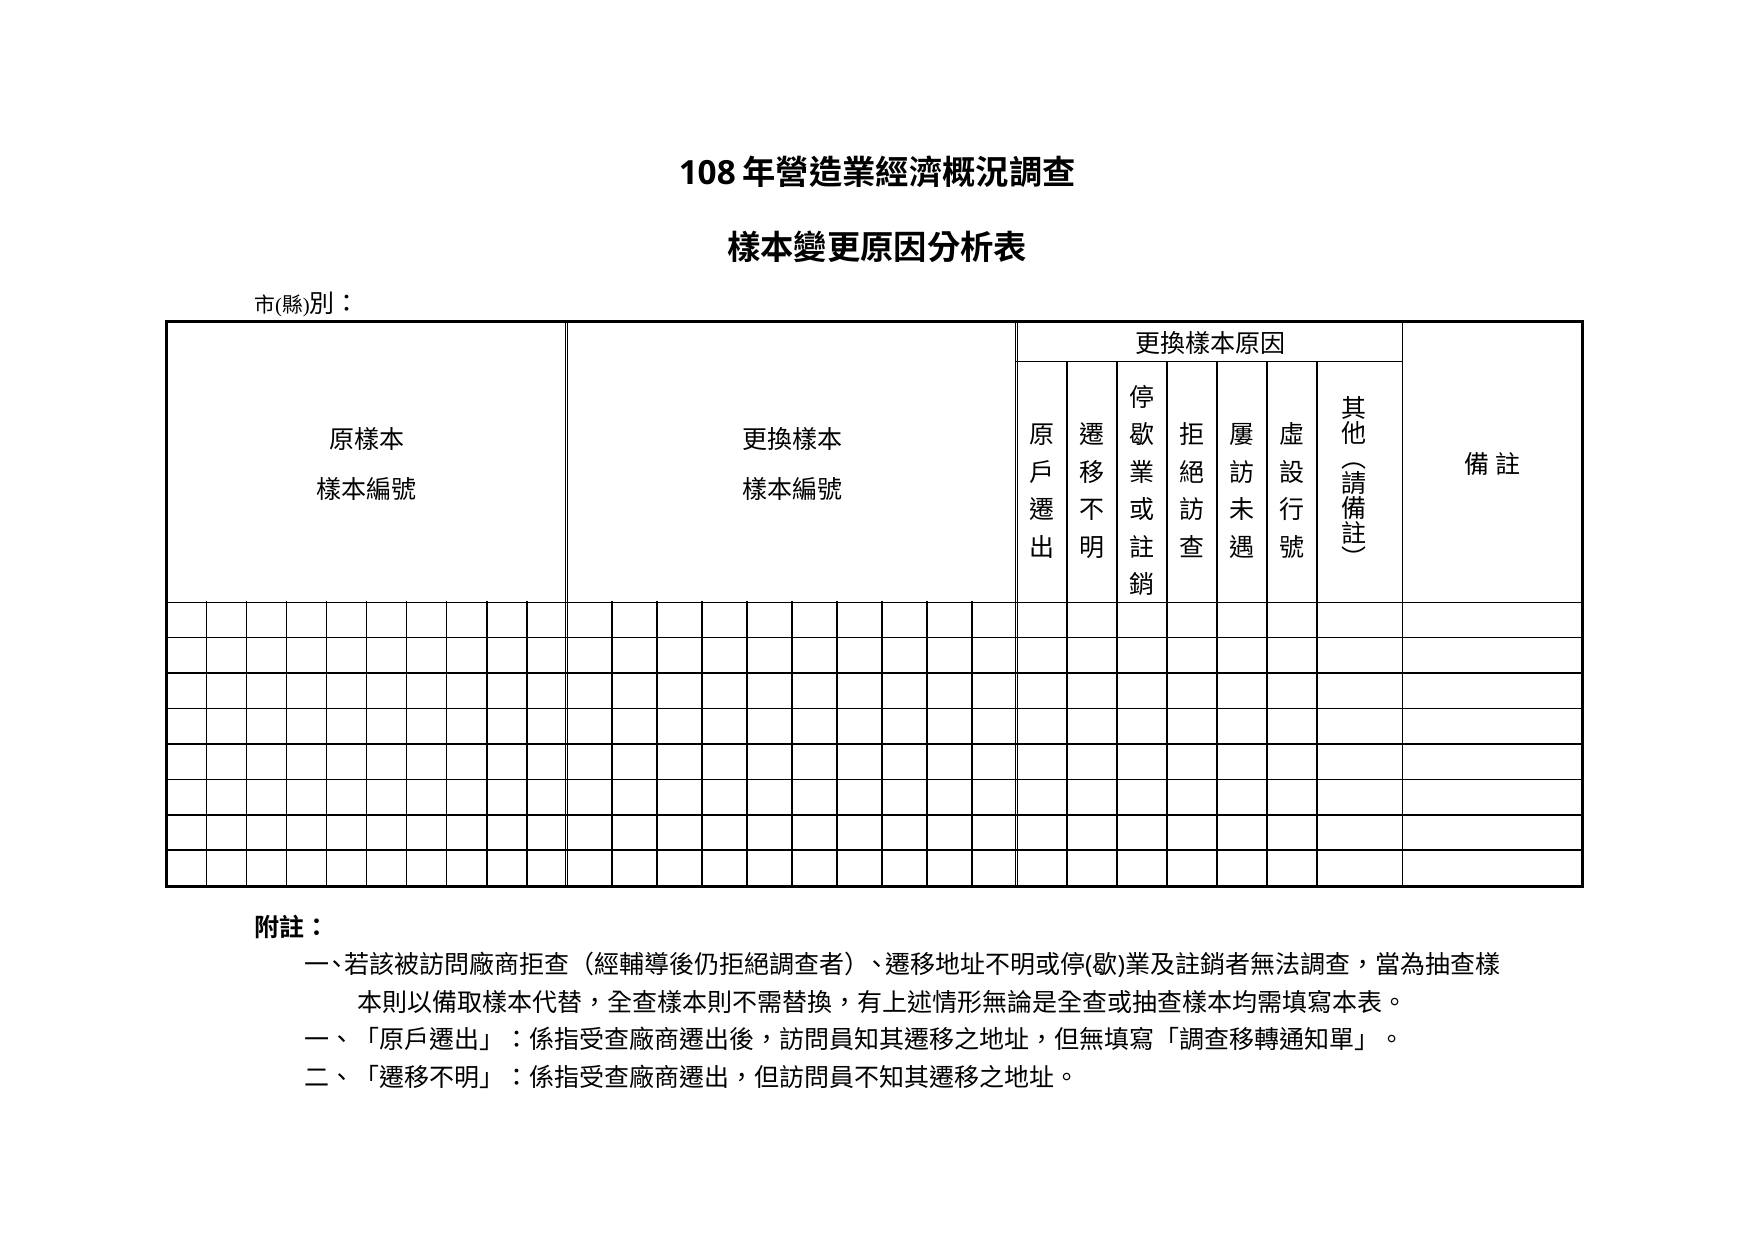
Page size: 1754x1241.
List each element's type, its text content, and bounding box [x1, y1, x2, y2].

table_cell [1318, 745, 1402, 778]
table_cell [748, 780, 791, 814]
table_cell [1068, 638, 1116, 672]
table_cell [793, 851, 836, 885]
table_cell [568, 674, 611, 708]
table_cell [883, 780, 926, 814]
text 一、若該被訪問廠商拒查（經輔導後仍拒絕調查者）、遷移地址不明或停(歇)業及註銷者無法調查，當為抽查樣本則以備取樣本代替，全查樣本則不需替換，有上述情形無論是全查或抽查樣本均需填寫本表。 [304, 944, 1500, 1019]
table_cell [658, 674, 701, 708]
table_cell [528, 709, 565, 743]
table_cell [883, 709, 926, 743]
table_cell [658, 780, 701, 814]
table_cell [447, 851, 486, 885]
table_cell [1403, 638, 1581, 672]
table_cell [488, 674, 526, 708]
table_cell [838, 780, 881, 814]
table_cell [658, 816, 701, 849]
table_header 原樣本 樣本編號 [168, 323, 565, 601]
table_cell [407, 603, 446, 637]
table_cell [748, 745, 791, 778]
table_cell [367, 851, 406, 885]
table_cell [1118, 603, 1166, 637]
table_cell [658, 603, 701, 637]
table_cell [1068, 709, 1116, 743]
table_cell [568, 745, 611, 778]
table_cell [1168, 780, 1216, 814]
table_cell [748, 816, 791, 849]
table_cell [247, 816, 286, 849]
table_cell [748, 709, 791, 743]
table_cell [168, 603, 206, 637]
table_cell [1403, 780, 1581, 814]
table_cell [168, 745, 206, 778]
table_cell [658, 851, 701, 885]
table_cell [207, 816, 246, 849]
table_cell [367, 709, 406, 743]
table_cell [1018, 745, 1066, 778]
table_cell [207, 780, 246, 814]
table_cell [1218, 638, 1266, 672]
table_cell [247, 851, 286, 885]
table_cell [207, 603, 246, 637]
table_cell [168, 674, 206, 708]
table_cell [287, 745, 326, 778]
table_cell [1318, 603, 1402, 637]
table_cell [568, 816, 611, 849]
table_cell [928, 745, 971, 778]
table_cell [1018, 816, 1066, 849]
table_cell [1168, 709, 1216, 743]
text 樣本變更原因分析表 [254, 208, 1500, 283]
table_cell [1118, 851, 1166, 885]
table_cell [1168, 638, 1216, 672]
table_cell [1018, 674, 1066, 708]
table_cell [327, 851, 366, 885]
table_cell [1268, 674, 1316, 708]
table_cell [287, 851, 326, 885]
table_cell [1118, 780, 1166, 814]
text 市(縣)別： [254, 283, 1500, 320]
table_cell [568, 780, 611, 814]
table_cell [1018, 851, 1066, 885]
table_cell [658, 638, 701, 672]
table_cell [973, 638, 1015, 672]
table_cell [168, 709, 206, 743]
table_cell [838, 851, 881, 885]
table_cell [1168, 851, 1216, 885]
table_cell [168, 816, 206, 849]
table_cell [287, 638, 326, 672]
table_cell [1068, 745, 1116, 778]
table_cell [447, 816, 486, 849]
table_cell [928, 816, 971, 849]
table_cell [1268, 780, 1316, 814]
table_cell [168, 851, 206, 885]
table_header 更換樣本原因 [1018, 323, 1402, 361]
table_cell [1118, 709, 1166, 743]
table_cell [1268, 745, 1316, 778]
table_cell [367, 745, 406, 778]
table_cell [793, 674, 836, 708]
table_cell 停歇業或註銷 [1118, 362, 1166, 601]
table_cell [973, 709, 1015, 743]
table_cell [488, 780, 526, 814]
table_cell 其他（請備註） [1318, 362, 1402, 601]
table_cell [1068, 674, 1116, 708]
table_cell [1068, 603, 1116, 637]
table_cell [168, 638, 206, 672]
table_cell [287, 674, 326, 708]
text 附註： [254, 907, 1500, 944]
table_cell [488, 603, 526, 637]
table_cell [1268, 603, 1316, 637]
table_cell [703, 745, 746, 778]
table_cell [327, 674, 366, 708]
table_header 更換樣本 樣本編號 [568, 323, 1015, 601]
table_cell [883, 638, 926, 672]
table_cell [613, 780, 656, 814]
table_cell [613, 816, 656, 849]
table_cell [447, 709, 486, 743]
table_cell [528, 851, 565, 885]
table_cell [367, 780, 406, 814]
table_cell [327, 816, 366, 849]
table_cell [528, 674, 565, 708]
table_cell [613, 851, 656, 885]
table_cell [568, 709, 611, 743]
table_cell [407, 709, 446, 743]
table_cell [1168, 745, 1216, 778]
table_cell [247, 745, 286, 778]
table_cell [1318, 851, 1402, 885]
table_cell [168, 780, 206, 814]
table_cell [838, 816, 881, 849]
table_cell [207, 674, 246, 708]
table_cell [973, 816, 1015, 849]
text 108年營造業經濟概況調查 [254, 99, 1500, 208]
table_cell [928, 851, 971, 885]
table_cell [883, 851, 926, 885]
table_cell [928, 780, 971, 814]
table_cell [1218, 780, 1266, 814]
table_cell [928, 638, 971, 672]
table_cell [703, 851, 746, 885]
table_cell [928, 709, 971, 743]
table_header 備 註 [1403, 323, 1581, 601]
table_cell [793, 816, 836, 849]
table_cell [973, 780, 1015, 814]
table_cell 遷移不明 [1068, 362, 1116, 601]
text 二、「遷移不明」：係指受查廠商遷出，但訪問員不知其遷移之地址。 [254, 1057, 1500, 1094]
table_cell [703, 816, 746, 849]
table_cell [1018, 780, 1066, 814]
table_cell [1318, 780, 1402, 814]
table_cell [1218, 851, 1266, 885]
table_cell [1403, 816, 1581, 849]
table_cell [447, 745, 486, 778]
table_cell [407, 638, 446, 672]
table_cell [488, 816, 526, 849]
table_cell [528, 745, 565, 778]
table_cell 拒絕訪查 [1168, 362, 1216, 601]
table_cell 屢訪未遇 [1218, 362, 1266, 601]
table_cell [703, 638, 746, 672]
table_cell [1268, 816, 1316, 849]
table_cell [1403, 851, 1581, 885]
table_cell [1018, 638, 1066, 672]
table_cell [568, 603, 611, 637]
table_cell [883, 745, 926, 778]
table_cell [207, 745, 246, 778]
table_cell [838, 638, 881, 672]
table_cell [407, 816, 446, 849]
table_cell [838, 674, 881, 708]
table_cell [1218, 603, 1266, 637]
table_cell [447, 674, 486, 708]
table_cell [247, 674, 286, 708]
table_cell [1068, 780, 1116, 814]
table_cell [1118, 745, 1166, 778]
table_cell [207, 851, 246, 885]
table_cell [407, 851, 446, 885]
table_cell [748, 638, 791, 672]
table_cell [1318, 709, 1402, 743]
table_cell [613, 745, 656, 778]
table_cell [1168, 816, 1216, 849]
table_cell [1218, 816, 1266, 849]
table_cell [838, 745, 881, 778]
table_cell [247, 603, 286, 637]
table_cell [703, 709, 746, 743]
table_cell [613, 709, 656, 743]
table_cell [528, 638, 565, 672]
table_cell [1118, 638, 1166, 672]
table_cell [367, 603, 406, 637]
table_cell [287, 816, 326, 849]
table_cell [838, 709, 881, 743]
table_cell [613, 603, 656, 637]
table_cell 虛設行號 [1268, 362, 1316, 601]
table_cell [407, 780, 446, 814]
table_cell [488, 745, 526, 778]
table_cell [247, 638, 286, 672]
table_cell [1168, 603, 1216, 637]
table_cell [1068, 851, 1116, 885]
table_cell [367, 638, 406, 672]
table_cell [883, 603, 926, 637]
table_cell [447, 638, 486, 672]
table_cell [1068, 816, 1116, 849]
table_cell [1018, 603, 1066, 637]
table_cell 原戶遷出 [1018, 362, 1066, 601]
table_cell [528, 816, 565, 849]
table_cell [528, 603, 565, 637]
table_cell [703, 603, 746, 637]
table_cell [367, 674, 406, 708]
table_cell [793, 780, 836, 814]
table_cell [928, 674, 971, 708]
table_cell [1318, 816, 1402, 849]
table_cell [973, 745, 1015, 778]
table_cell [447, 603, 486, 637]
table_cell [613, 638, 656, 672]
table_cell [1218, 709, 1266, 743]
table_cell [1218, 745, 1266, 778]
table_cell [327, 780, 366, 814]
table_cell [407, 674, 446, 708]
table_cell [703, 674, 746, 708]
table_cell [748, 603, 791, 637]
table_cell [327, 638, 366, 672]
table_cell [287, 603, 326, 637]
table_cell [1018, 709, 1066, 743]
table_cell [1268, 851, 1316, 885]
table_cell [367, 816, 406, 849]
table_cell [973, 674, 1015, 708]
table_cell [613, 674, 656, 708]
table_cell [247, 709, 286, 743]
table_cell [658, 709, 701, 743]
table_cell [207, 638, 246, 672]
table_cell [1403, 745, 1581, 778]
table_cell [1268, 638, 1316, 672]
table_cell [883, 816, 926, 849]
table_cell [207, 709, 246, 743]
table_cell [488, 638, 526, 672]
table_cell [528, 780, 565, 814]
table_cell [1168, 674, 1216, 708]
table_cell [568, 638, 611, 672]
table_cell [1118, 674, 1166, 708]
table_cell [793, 709, 836, 743]
table_cell [1118, 816, 1166, 849]
table_cell [1403, 674, 1581, 708]
table_cell [1218, 674, 1266, 708]
table_cell [883, 674, 926, 708]
table_cell [748, 851, 791, 885]
table_cell [287, 709, 326, 743]
table_cell [488, 709, 526, 743]
table_cell [793, 603, 836, 637]
table_cell [1318, 638, 1402, 672]
table_cell [1318, 674, 1402, 708]
table_cell [287, 780, 326, 814]
table_cell [447, 780, 486, 814]
table_cell [973, 603, 1015, 637]
table_cell [838, 603, 881, 637]
table_cell [247, 780, 286, 814]
table_cell [407, 745, 446, 778]
table_cell [703, 780, 746, 814]
table_cell [928, 603, 971, 637]
table_cell [793, 745, 836, 778]
text 一、「原戶遷出」：係指受查廠商遷出後，訪問員知其遷移之地址，但無填寫「調查移轉通知單」。 [254, 1019, 1500, 1057]
table_cell [1403, 709, 1581, 743]
table_cell [327, 709, 366, 743]
table_cell [568, 851, 611, 885]
table_cell [1403, 603, 1581, 637]
table_cell [748, 674, 791, 708]
table_cell [658, 745, 701, 778]
table_cell [973, 851, 1015, 885]
table_cell [327, 603, 366, 637]
table_cell [793, 638, 836, 672]
table_cell [1268, 709, 1316, 743]
table_cell [327, 745, 366, 778]
table_cell [488, 851, 526, 885]
